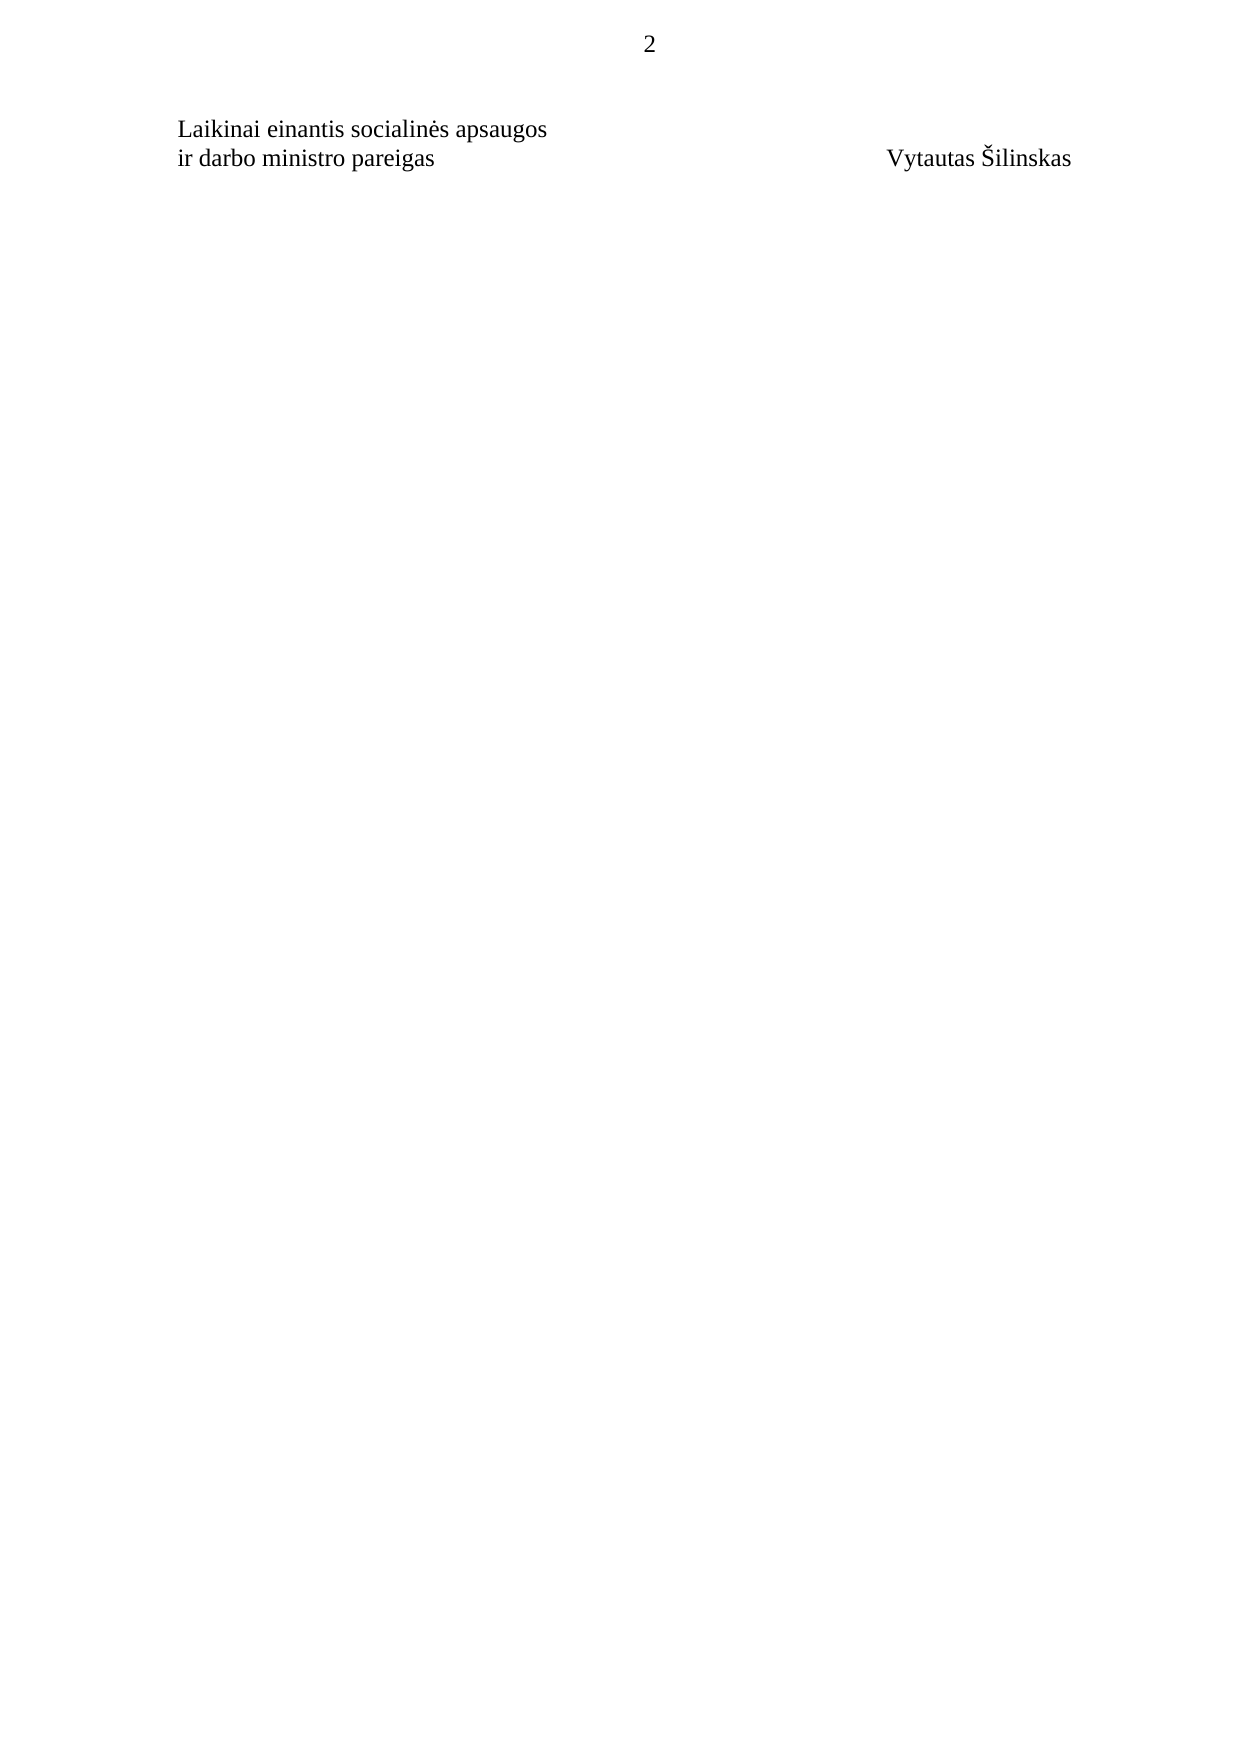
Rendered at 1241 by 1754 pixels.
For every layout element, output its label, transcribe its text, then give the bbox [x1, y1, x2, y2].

text Laikinai einantis socialinės apsaugos [177, 114, 1122, 143]
text ir darbo ministro pareigas Vytautas Šilinskas [177, 143, 1122, 172]
